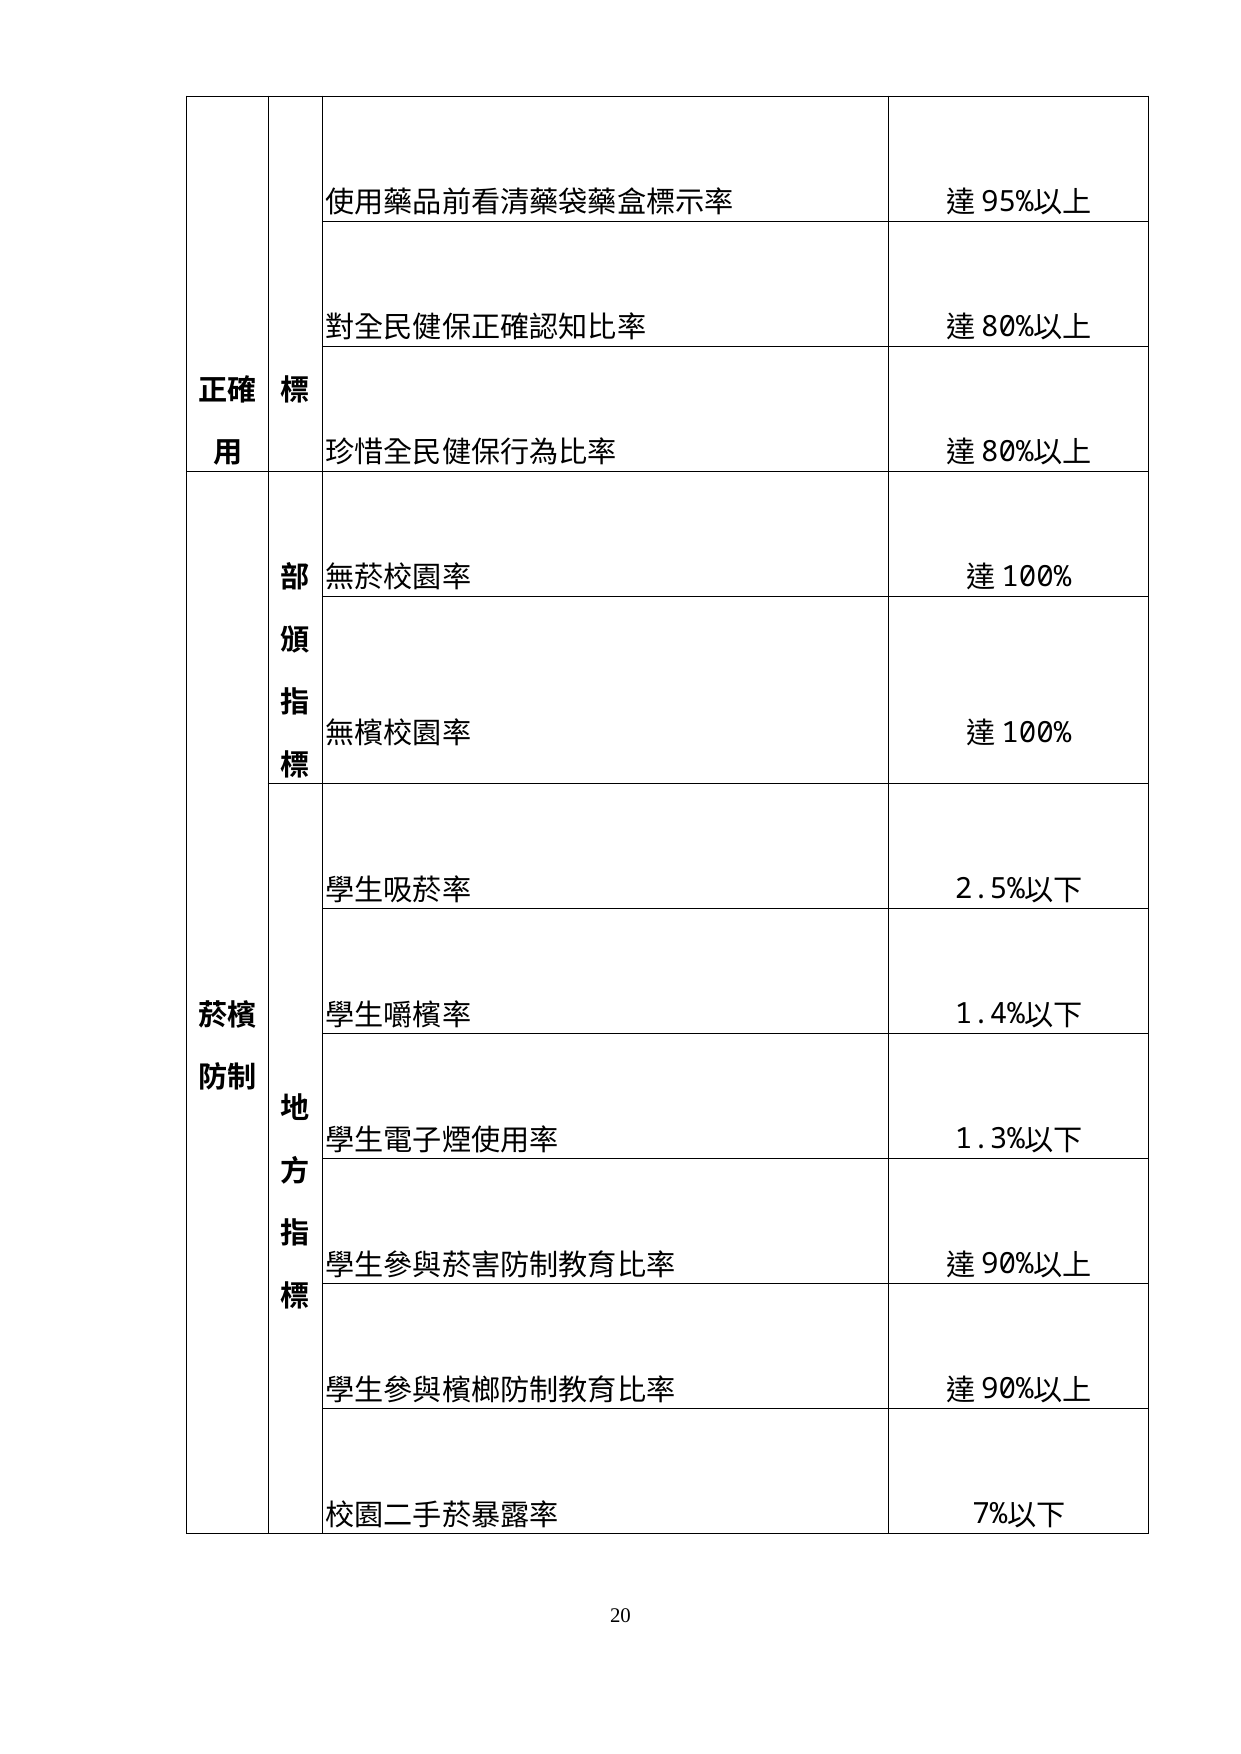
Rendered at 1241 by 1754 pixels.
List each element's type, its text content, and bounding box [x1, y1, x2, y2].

table_cell 1.3%以下 [889, 1034, 1148, 1158]
table_cell 7%以下 [889, 1409, 1148, 1533]
table_cell 校園二手菸暴露率 [323, 1409, 888, 1533]
table_cell 達80%以上 [889, 222, 1148, 346]
table_cell 標 [269, 97, 322, 471]
table_cell 對全民健保正確認知比率 [323, 222, 888, 346]
table_cell 使用藥品前看清藥袋藥盒標示率 [323, 97, 888, 221]
table_cell 學生嚼檳率 [323, 909, 888, 1033]
table_cell 2.5%以下 [889, 784, 1148, 908]
table_cell 無檳校園率 [323, 597, 888, 783]
table_cell 地方指標 [269, 784, 322, 1533]
table_cell 無菸校園率 [323, 472, 888, 596]
table_cell 學生參與檳榔防制教育比率 [323, 1284, 888, 1408]
table_cell 達100% [889, 472, 1148, 596]
table_cell 1.4%以下 [889, 909, 1148, 1033]
table_cell 達100% [889, 597, 1148, 783]
table_cell 部頒指標 [269, 472, 322, 783]
table_cell 學生參與菸害防制教育比率 [323, 1159, 888, 1283]
table_cell 達95%以上 [889, 97, 1148, 221]
table_cell 珍惜全民健保行為比率 [323, 347, 888, 471]
table_cell 達90%以上 [889, 1284, 1148, 1408]
table_cell 達90%以上 [889, 1159, 1148, 1283]
table_cell 達80%以上 [889, 347, 1148, 471]
table_cell 學生電子煙使用率 [323, 1034, 888, 1158]
table_cell 菸檳 防制 [187, 472, 268, 1533]
table_cell 學生吸菸率 [323, 784, 888, 908]
table_cell 全民健保(含正確用藥) [187, 97, 268, 471]
